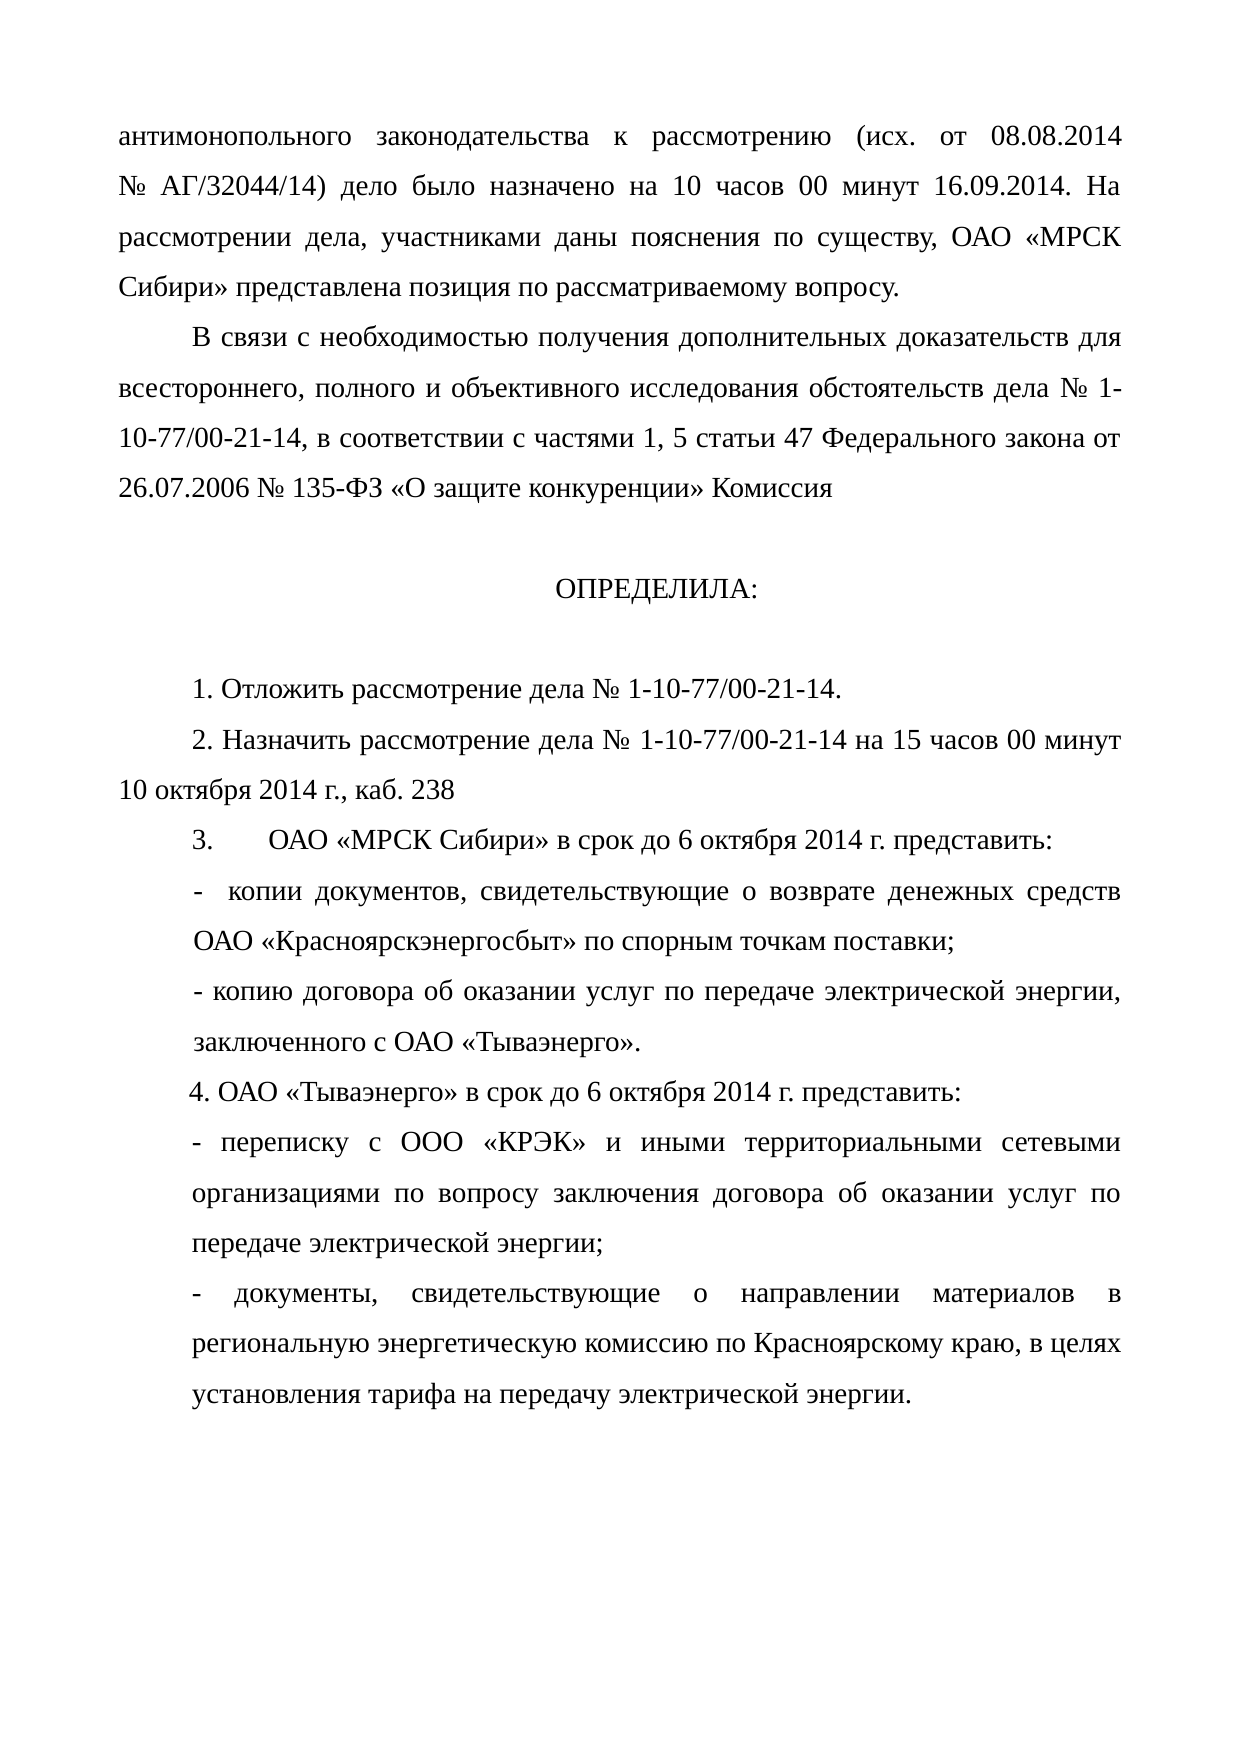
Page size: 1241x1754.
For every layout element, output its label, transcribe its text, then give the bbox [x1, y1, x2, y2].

list - копии документов, свидетельствующие о возврате денежных средств ОАО «Красноярскэнергосбыт» по спорным точкам поставки; [193, 873, 1122, 957]
list - копию договора об оказании услуг по передаче электрической энергии, заключенного с ОАО «Тываэнерго». [193, 973, 1122, 1057]
text антимонопольного законодательства к рассмотрению (исх. от 08.08.2014 № АГ/32044/14) дело было назначено на 10 часов 00 минут 16.09.2014. На рассмотрении дела, участниками даны пояснения по существу, ОАО «МРСК Сибири» представлена позиция по рассматриваемому вопросу. [118, 118, 1122, 303]
text ОПРЕДЕЛИЛА: [118, 571, 1122, 604]
text 2. Назначить рассмотрение дела № 1-10-77/00-21-14 на 15 часов 00 минут 10 октября 2014 г., каб. 238 [118, 722, 1122, 806]
list - переписку с ООО «КРЭК» и иными территориальными сетевыми организациями по вопросу заключения договора об оказании услуг по передаче электрической энергии; [192, 1124, 1122, 1258]
list ОАО «МРСК Сибири» в срок до 6 октября 2014 г. представить: [118, 822, 1122, 856]
text В связи с необходимостью получения дополнительных доказательств для всестороннего, полного и объективного исследования обстоятельств дела № 1-10-77/00-21-14, в соответствии с частями 1, 5 статьи 47 Федерального закона от 26.07.2006 № 135-ФЗ «О защите конкуренции» Комиссия [118, 319, 1122, 504]
list - документы, свидетельствующие о направлении материалов в региональную энергетическую комиссию по Красноярскому краю, в целях установления тарифа на передачу электрической энергии. [192, 1275, 1122, 1409]
list 4. ОАО «Тываэнерго» в срок до 6 октября 2014 г. представить: [188, 1074, 1122, 1108]
text 1. Отложить рассмотрение дела № 1-10-77/00-21-14. [118, 672, 1122, 705]
